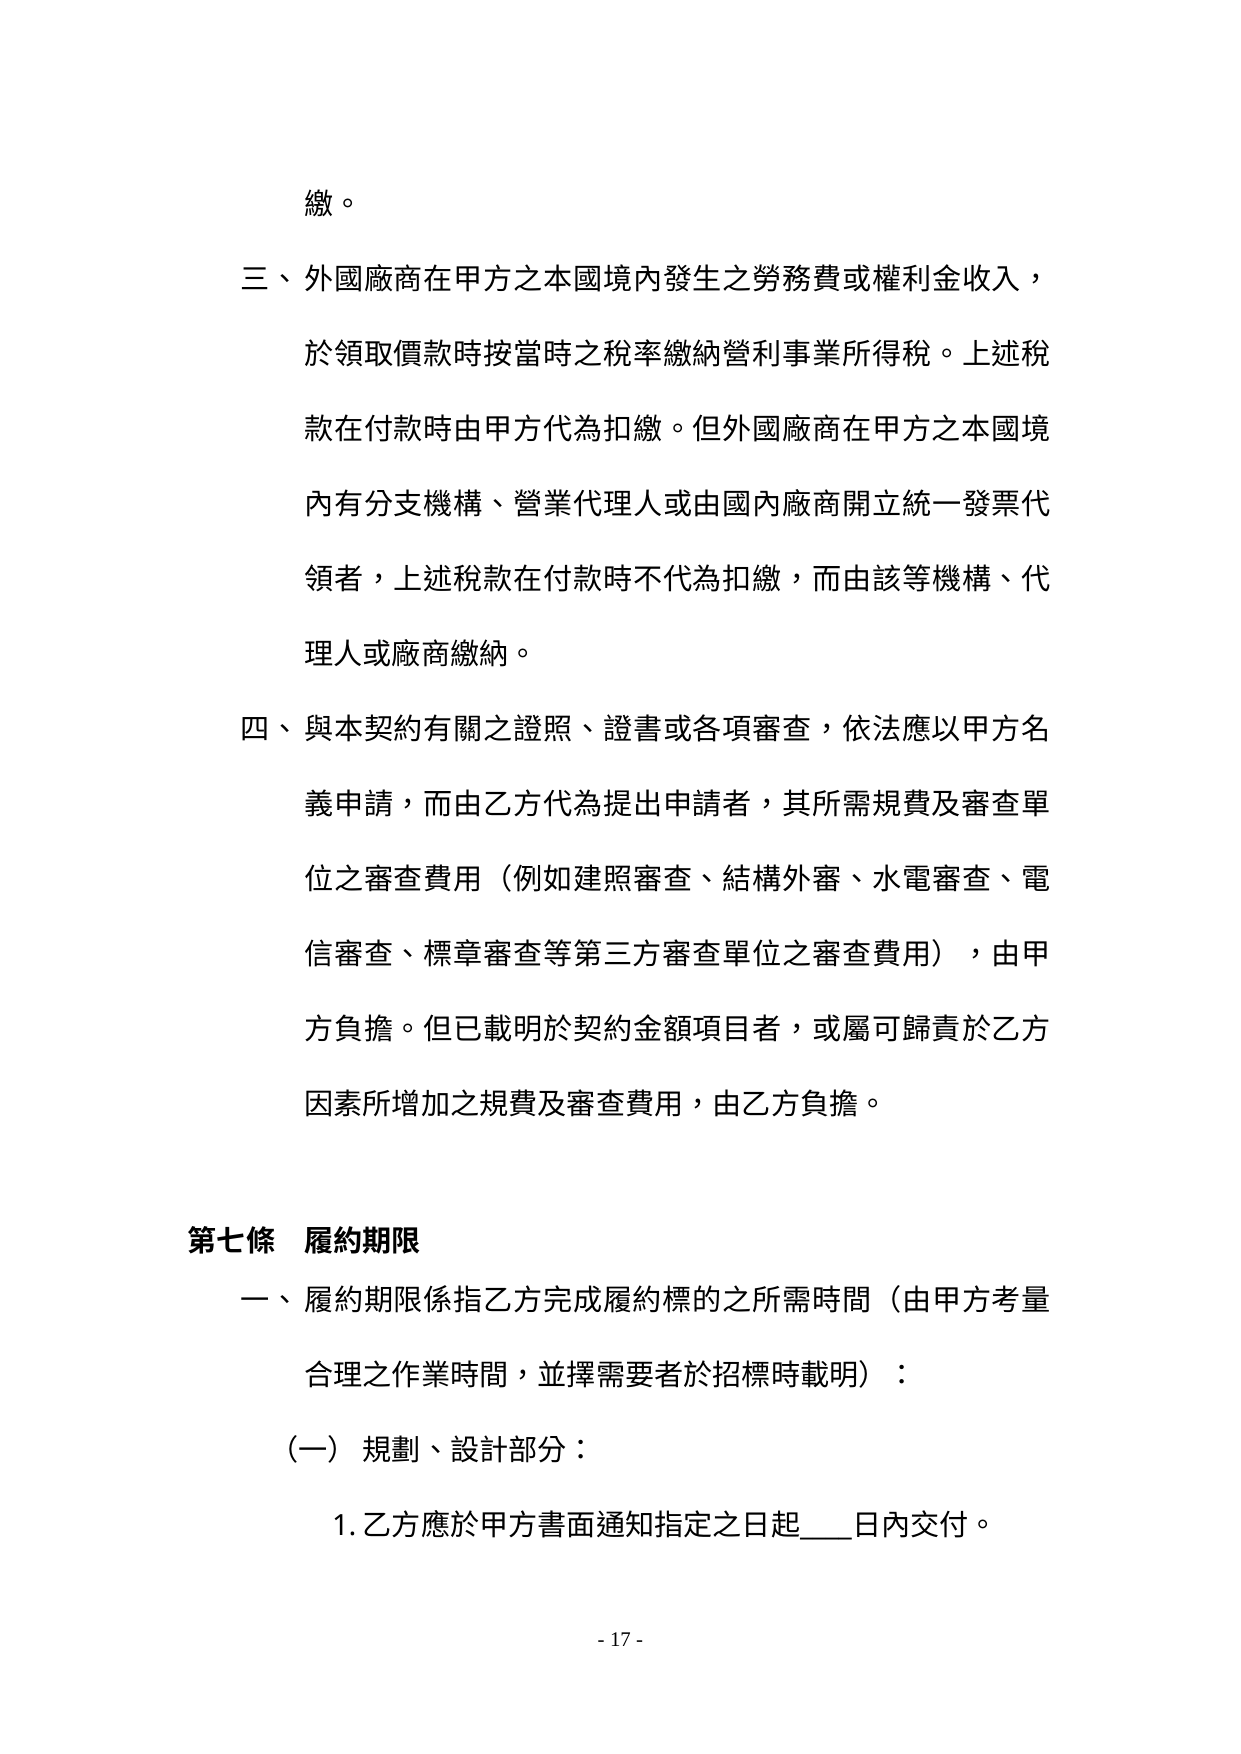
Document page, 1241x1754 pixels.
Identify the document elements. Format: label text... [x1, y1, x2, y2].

list 與本契約有關之證照、證書或各項審查，依法應以甲方名義申請，而由乙方代為提出申請者，其所需規費及審查單位之審查費用（例如建照審查、結構外審、水電審查、電信審查、標章審查等第三方審查單位之審查費用），由甲方負擔。但已載明於契約金額項目者，或屬可歸責於乙方因素所增加之規費及審查費用，由乙方負擔。 [241, 689, 1053, 1139]
list 規劃、設計部分： [269, 1410, 1047, 1485]
list 履約期限係指乙方完成履約標的之所需時間（由甲方考量合理之作業時間，並擇需要者於招標時載明）： [241, 1260, 1053, 1410]
list 外國廠商在甲方之本國境內發生之勞務費或權利金收入，於領取價款時按當時之稅率繳納營利事業所得稅。上述稅款在付款時由甲方代為扣繳。但外國廠商在甲方之本國境內有分支機構、營業代理人或由國內廠商開立統一發票代領者，上述稅款在付款時不代為扣繳，而由該等機構、代理人或廠商繳納。 [241, 239, 1053, 689]
list 乙方應於甲方書面通知指定之日起____日內交付。 [332, 1485, 1047, 1560]
list 履約期限 [187, 1214, 1053, 1260]
list 以外幣報價之勞務費用或權利金，加計營業稅後與其他廠商之標價比較。但決標時將營業稅扣除，付款時由甲方代繳。 [241, 164, 1053, 239]
